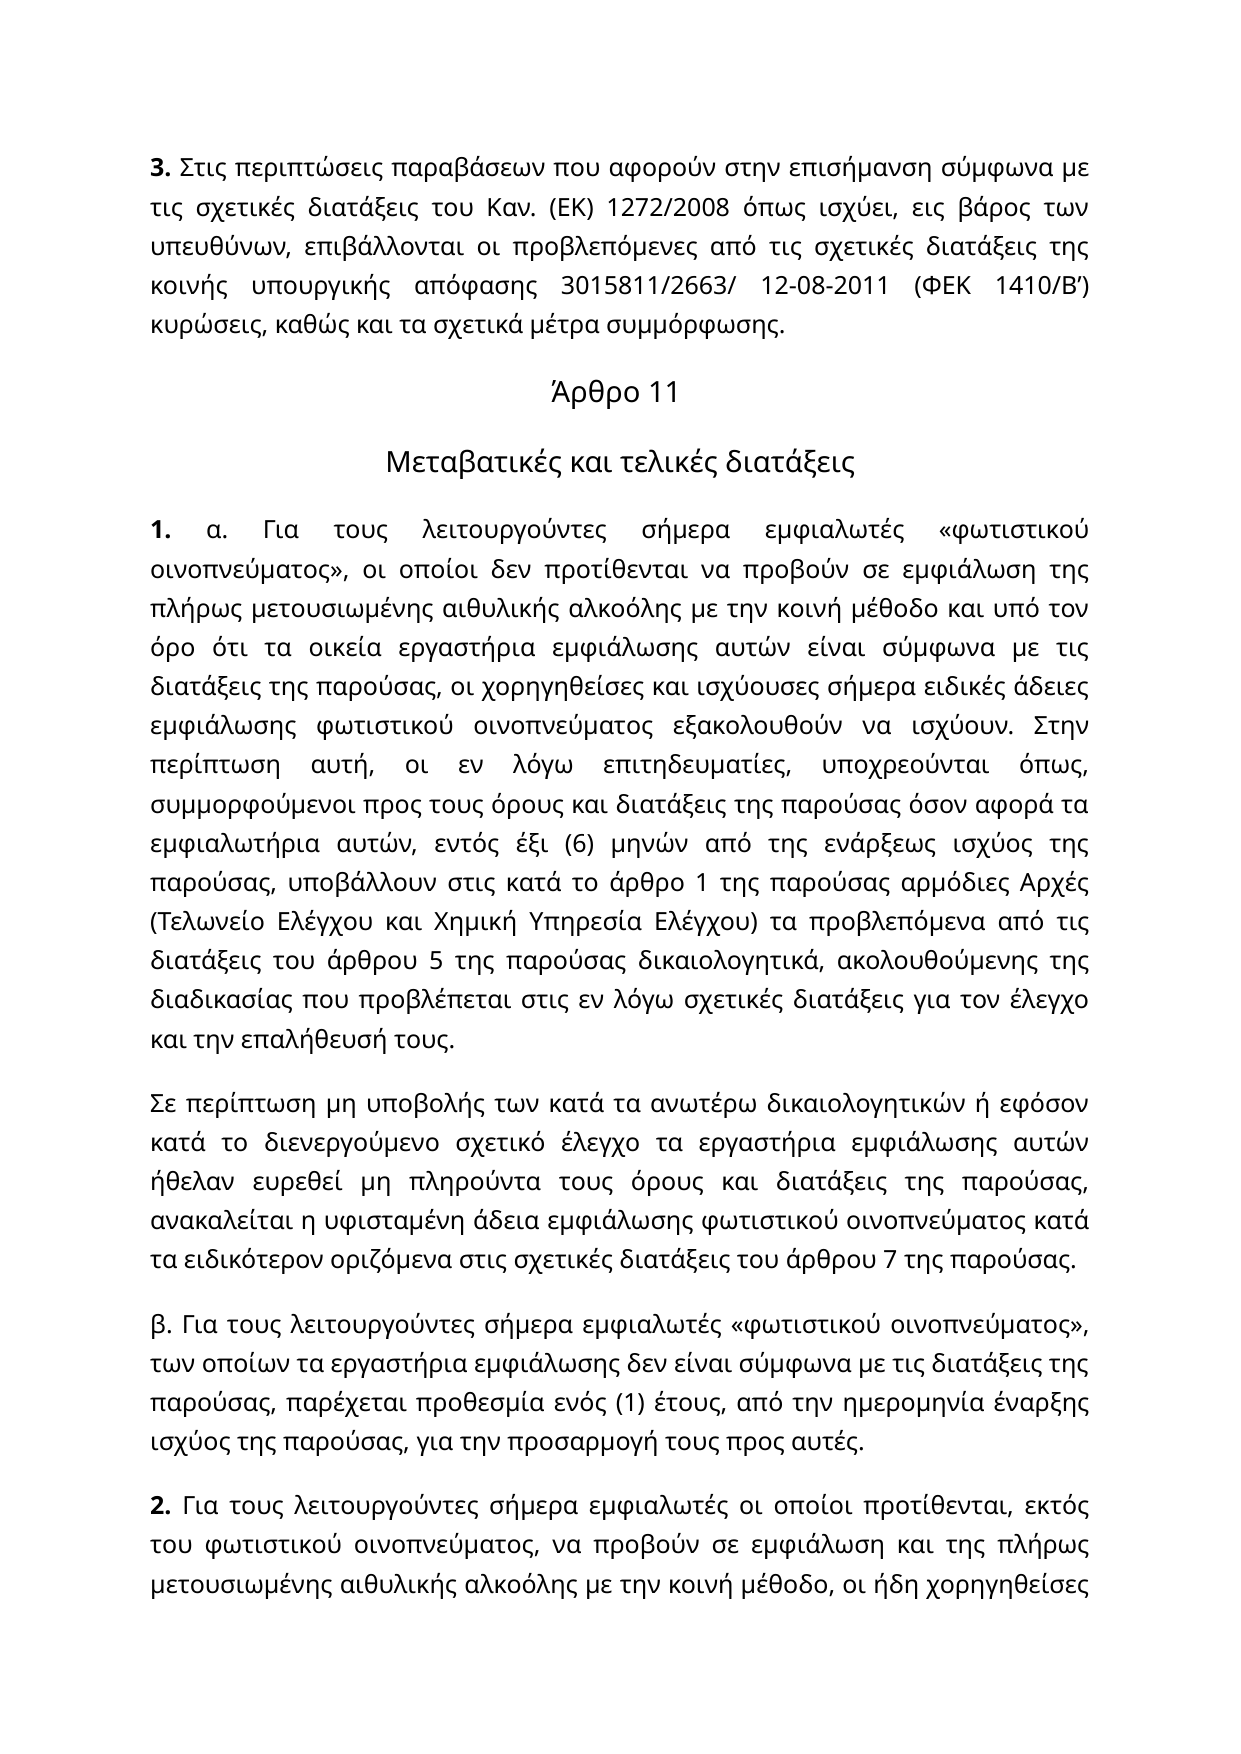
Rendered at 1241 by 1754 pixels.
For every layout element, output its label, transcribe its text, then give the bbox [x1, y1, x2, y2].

text Σε περίπτωση μη υποβολής των κατά τα ανωτέρω δικαιολογητικών ή εφόσον κατά το διενεργούμενο σχετικό έλεγχο τα εργαστήρια εμφιάλωσης αυτών ήθελαν ευρεθεί μη πληρούντα τους όρους και διατάξεις της παρούσας, ανακαλείται η υφισταμένη άδεια εμφιάλωσης φωτιστικού οινοπνεύματος κατά τα ειδικότερον οριζόμενα στις σχετικές διατάξεις του άρθρου 7 της παρούσας. [150, 1085, 1090, 1276]
text 2. Για τους λειτουργούντες σήμερα εμφιαλωτές οι οποίοι προτίθενται, εκτός του φωτιστικού οινοπνεύματος, να προβούν σε εμφιάλωση και της πλήρως μετουσιωμένης αιθυλικής αλκοόλης με την κοινή μέθοδο, οι ήδη χορηγηθείσες [150, 1488, 1090, 1600]
text 1. α. Για τους λειτουργούντες σήμερα εμφιαλωτές «φωτιστικού οινοπνεύματος», οι οποίοι δεν προτίθενται να προβούν σε εμφιάλωση της πλήρως μετουσιωμένης αιθυλικής αλκοόλης με την κοινή μέθοδο και υπό τον όρο ότι τα οικεία εργαστήρια εμφιάλωσης αυτών είναι σύμφωνα με τις διατάξεις της παρούσας, οι χορηγηθείσες και ισχύουσες σήμερα ειδικές άδειες εμφιάλωσης φωτιστικού οινοπνεύματος εξακολουθούν να ισχύουν. Στην περίπτωση αυτή, οι εν λόγω επιτηδευματίες, υποχρεούνται όπως, συμμορφούμενοι προς τους όρους και διατάξεις της παρούσας όσον αφορά τα εμφιαλωτήρια αυτών, εντός έξι (6) μηνών από της ενάρξεως ισχύος της παρούσας, υποβάλλουν στις κατά το άρθρο 1 της παρούσας αρμόδιες Αρχές (Τελωνείο Ελέγχου και Χημική Υπηρεσία Ελέγχου) τα προβλεπόμενα από τις διατάξεις του άρθρου 5 της παρούσας δικαιολογητικά, ακολουθούμενης της διαδικασίας που προβλέπεται στις εν λόγω σχετικές διατάξεις για τον έλεγχο και την επαλήθευσή τους. [150, 512, 1090, 1055]
subtitle Μεταβατικές και τελικές διατάξεις [150, 441, 1090, 481]
subtitle Άρθρο 11 [150, 371, 1090, 411]
text β. Για τους λειτουργούντες σήμερα εμφιαλωτές «φωτιστικού οινοπνεύματος», των οποίων τα εργαστήρια εμφιάλωσης δεν είναι σύμφωνα με τις διατάξεις της παρούσας, παρέχεται προθεσμία ενός (1) έτους, από την ημερομηνία έναρξης ισχύος της παρούσας, για την προσαρμογή τους προς αυτές. [150, 1306, 1090, 1458]
text 3. Στις περιπτώσεις παραβάσεων που αφορούν στην επισήμανση σύμφωνα με τις σχετικές διατάξεις του Καν. (ΕΚ) 1272/2008 όπως ισχύει, εις βάρος των υπευθύνων, επιβάλλονται οι προβλεπόμενες από τις σχετικές διατάξεις της κοινής υπουργικής απόφασης 3015811/2663/ 12-08-2011 (ΦΕΚ 1410/Β’) κυρώσεις, καθώς και τα σχετικά μέτρα συμμόρφωσης. [150, 150, 1090, 341]
